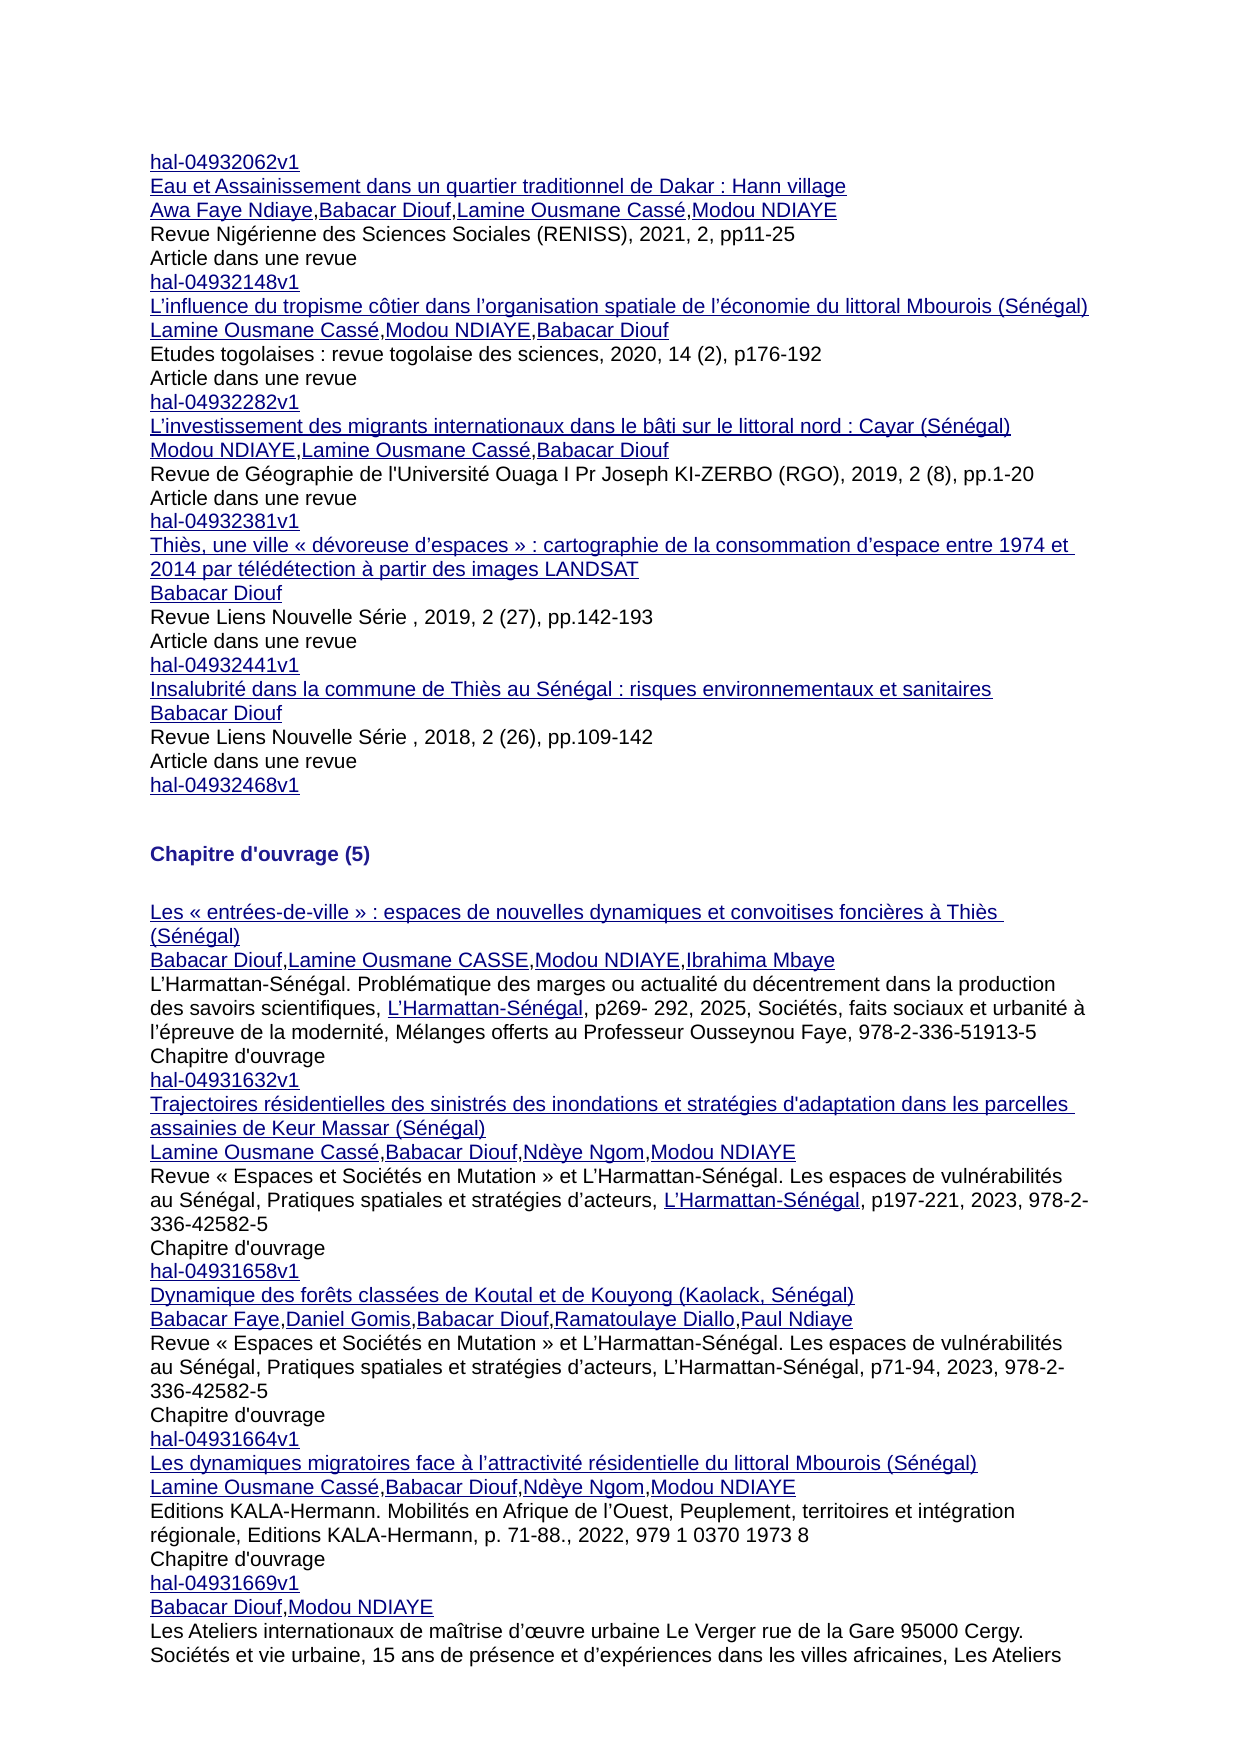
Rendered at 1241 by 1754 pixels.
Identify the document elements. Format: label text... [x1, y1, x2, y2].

table_cell hal-04932062v1 [150, 150, 1090, 174]
table_cell Eau et Assainissement dans un quartier traditionnel de Dakar : Hann village Awa Faye Ndiaye,Babacar Diouf,Lamine Ousmane Cassé,Modou NDIAYE Revue Nigérienne des Sciences Sociales (RENISS), 2021, 2, pp11-25 Article dans une revue hal-04932148v1 [150, 174, 1090, 294]
table_cell Insalubrité dans la commune de Thiès au Sénégal : risques environnementaux et sanitaires Babacar Diouf Revue Liens Nouvelle Série , 2018, 2 (26), pp.109-142 Article dans une revue hal-04932468v1 [150, 677, 1090, 797]
table_cell Thiès, une ville « dévoreuse d’espaces » : cartographie de la consommation d’espace entre 1974 et 2014 par télédétection à partir des images LANDSAT Babacar Diouf Revue Liens Nouvelle Série , 2019, 2 (27), pp.142-193 Article dans une revue hal-04932441v1 [150, 533, 1090, 677]
table_cell Trajectoires résidentielles des sinistrés des inondations et stratégies d'adaptation dans les parcelles assainies de Keur Massar (Sénégal) Lamine Ousmane Cassé,Babacar Diouf,Ndèye Ngom,Modou NDIAYE Revue « Espaces et Sociétés en Mutation » et L’Harmattan-Sénégal. Les espaces de vulnérabilités au Sénégal, Pratiques spatiales et stratégies d’acteurs, L’Harmattan-Sénégal, p197-221, 2023, 978-2-336-42582-5 Chapitre d'ouvrage hal-04931658v1 [150, 1092, 1090, 1283]
subtitle Chapitre d'ouvrage (5) [150, 842, 1090, 866]
table_cell L’influence du tropisme côtier dans l’organisation spatiale de l’économie du littoral Mbourois (Sénégal) Lamine Ousmane Cassé,Modou NDIAYE,Babacar Diouf Etudes togolaises : revue togolaise des sciences, 2020, 14 (2), p176-192 Article dans une revue hal-04932282v1 [150, 294, 1090, 413]
table_cell L’investissement des migrants internationaux dans le bâti sur le littoral nord : Cayar (Sénégal) Modou NDIAYE,Lamine Ousmane Cassé,Babacar Diouf Revue de Géographie de l'Université Ouaga I Pr Joseph KI-ZERBO (RGO), 2019, 2 (8), pp.1-20 Article dans une revue hal-04932381v1 [150, 414, 1090, 533]
table_cell Dynamique des forêts classées de Koutal et de Kouyong (Kaolack, Sénégal) Babacar Faye,Daniel Gomis,Babacar Diouf,Ramatoulaye Diallo,Paul Ndiaye Revue « Espaces et Sociétés en Mutation » et L’Harmattan-Sénégal. Les espaces de vulnérabilités au Sénégal, Pratiques spatiales et stratégies d’acteurs, L’Harmattan-Sénégal, p71-94, 2023, 978-2-336-42582-5 Chapitre d'ouvrage hal-04931664v1 [150, 1283, 1090, 1451]
table_header Les « entrées-de-ville » : espaces de nouvelles dynamiques et convoitises foncières à Thiès (Sénégal) Babacar Diouf,Lamine Ousmane CASSE,Modou NDIAYE,Ibrahima Mbaye L’Harmattan-Sénégal. Problématique des marges ou actualité du décentrement dans la production des savoirs scientifiques, L’Harmattan-Sénégal, p269- 292, 2025, Sociétés, faits sociaux et urbanité à l’épreuve de la modernité, Mélanges offerts au Professeur Ousseynou Faye, 978-2-336-51913-5 Chapitre d'ouvrage hal-04931632v1 [150, 900, 1090, 1092]
table_cell Les dynamiques migratoires face à l’attractivité résidentielle du littoral Mbourois (Sénégal) Lamine Ousmane Cassé,Babacar Diouf,Ndèye Ngom,Modou NDIAYE Editions KALA-Hermann. Mobilités en Afrique de l’Ouest, Peuplement, territoires et intégration régionale, Editions KALA-Hermann, p. 71-88., 2022, 979 1 0370 1973 8 Chapitre d'ouvrage hal-04931669v1 [150, 1451, 1090, 1595]
table_cell « Mbed mi sonu na » La rue n’en peut plus Babacar Diouf,Modou NDIAYE Les Ateliers internationaux de maîtrise d’œuvre urbaine Le Verger rue de la Gare 95000 Cergy. Sociétés et vie urbaine, 15 ans de présence et d’expériences dans les villes africaines, Les Ateliers internationaux de maîtrise d’œuvre urbaine, pp.P24, 2021, 979-10-93009-14-8 Chapitre d'ouvrage hal-04931671v1 [150, 1595, 1090, 1667]
